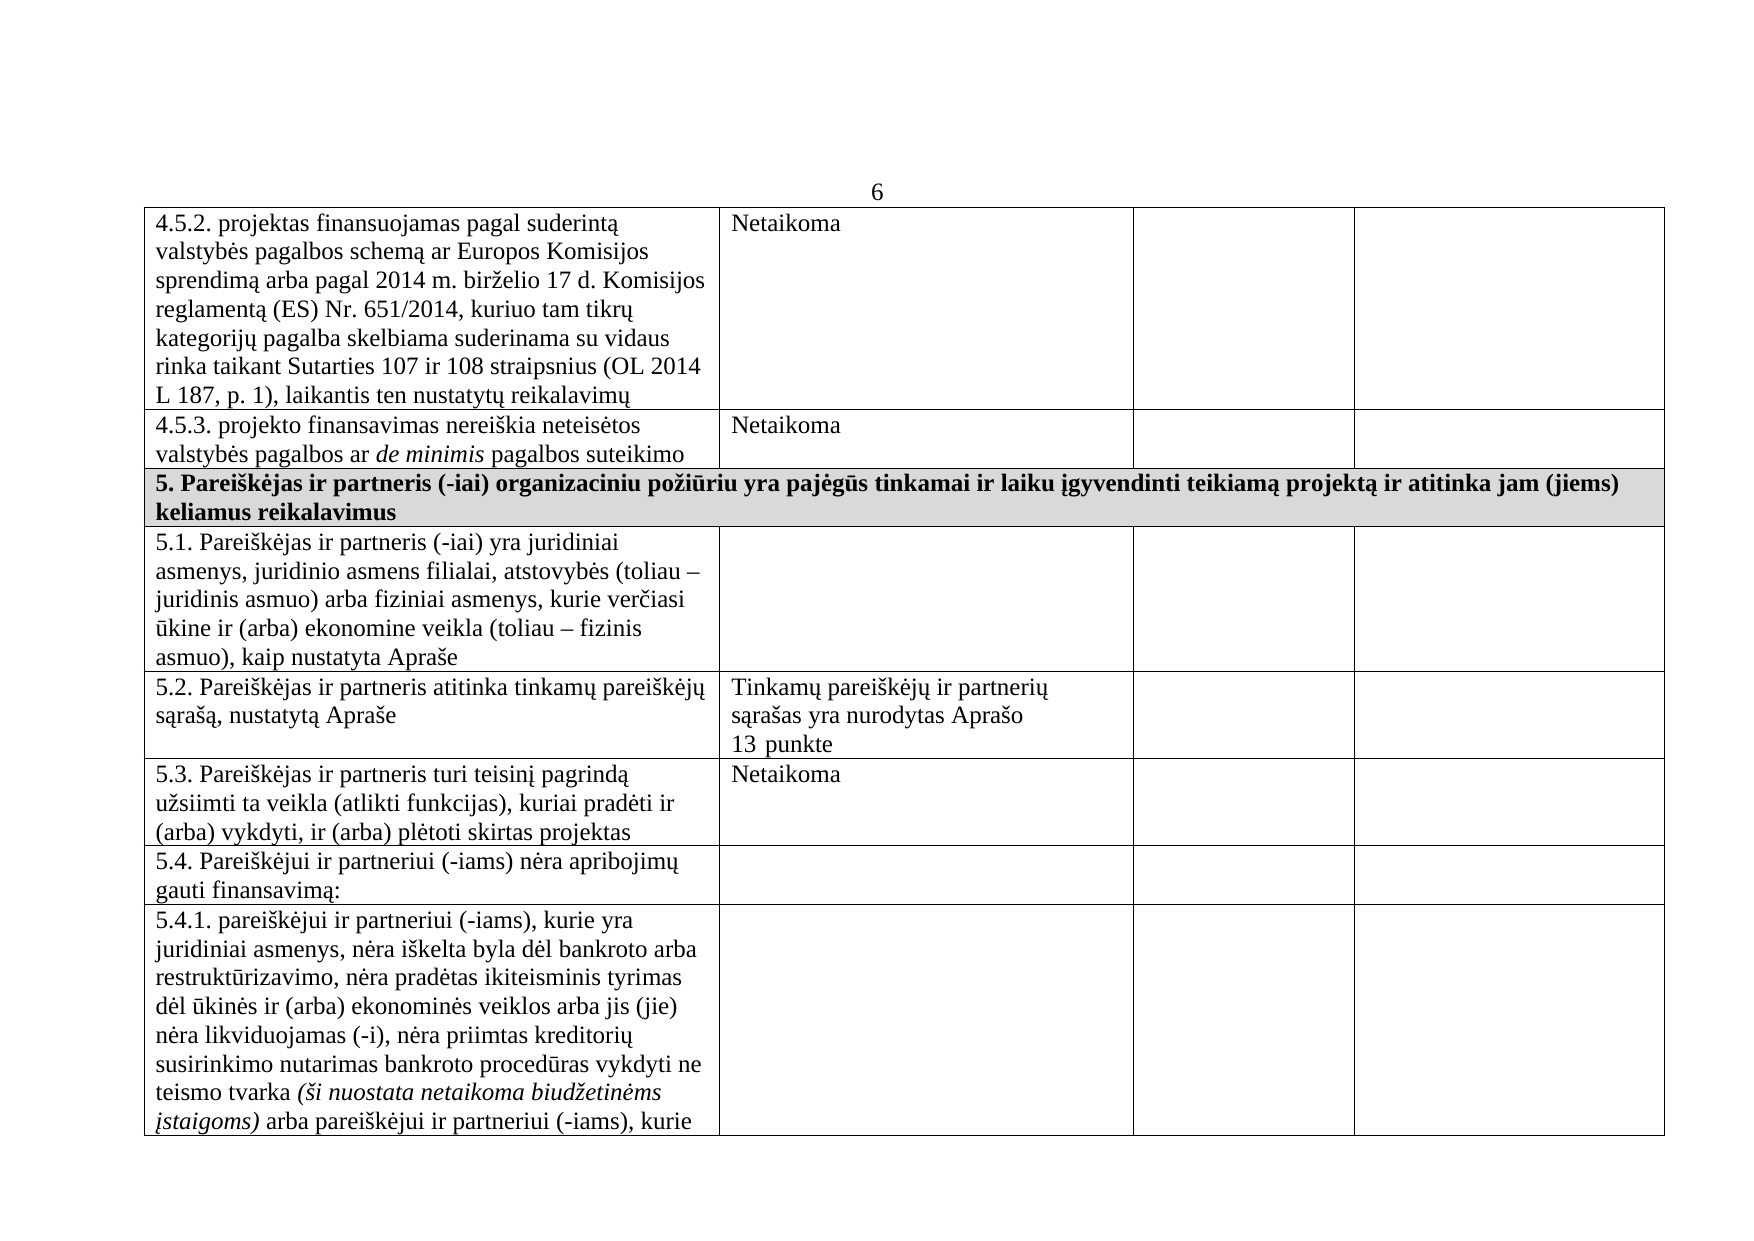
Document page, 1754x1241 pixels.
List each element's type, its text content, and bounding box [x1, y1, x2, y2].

table_cell 4.5.3. projekto finansavimas nereiškia neteisėtos valstybės pagalbos ar de minimis pagalbos suteikimo [145, 410, 719, 467]
table_cell [1134, 672, 1354, 758]
table_cell [1355, 672, 1664, 758]
table_cell 5.1. Pareiškėjas ir partneris (-iai) yra juridiniai asmenys, juridinio asmens filialai, atstovybės (toliau – juridinis asmuo) arba fiziniai asmenys, kurie verčiasi ūkine ir (arba) ekonomine veikla (toliau – fizinis asmuo), kaip nustatyta Apraše [145, 527, 719, 671]
table_cell Netaikoma [720, 759, 1133, 845]
table_cell Tinkamų pareiškėjų ir partnerių sąrašas yra nurodytas Aprašo 13 punkte [720, 672, 1133, 758]
table_cell 5.2. Pareiškėjas ir partneris atitinka tinkamų pareiškėjų sąrašą, nustatytą Apraše [145, 672, 719, 758]
table_cell [1134, 905, 1354, 1135]
table_cell 5. Pareiškėjas ir partneris (-iai) organizaciniu požiūriu yra pajėgūs tinkamai ir laiku įgyvendinti teikiamą projektą ir atitinka jam (jiems) keliamus reikalavimus [145, 469, 1664, 526]
table_cell [1355, 208, 1664, 409]
table_cell [720, 527, 1133, 671]
table_cell [1134, 846, 1354, 904]
table_cell [1355, 527, 1664, 671]
table_cell [1355, 846, 1664, 904]
table_cell [1134, 527, 1354, 671]
table_cell 5.4.1. pareiškėjui ir partneriui (-iams), kurie yra juridiniai asmenys, nėra iškelta byla dėl bankroto arba restruktūrizavimo, nėra pradėtas ikiteisminis tyrimas dėl ūkinės ir (arba) ekonominės veiklos arba jis (jie) nėra likviduojamas (-i), nėra priimtas kreditorių susirinkimo nutarimas bankroto procedūras vykdyti ne teismo tvarka (ši nuostata netaikoma biudžetinėms įstaigoms) arba pareiškėjui ir partneriui (-iams), kurie [145, 905, 719, 1135]
table_cell [1134, 208, 1354, 409]
table_cell 4.5.2. projektas finansuojamas pagal suderintą valstybės pagalbos schemą ar Europos Komisijos sprendimą arba pagal 2014 m. birželio 17 d. Komisijos reglamentą (ES) Nr. 651/2014, kuriuo tam tikrų kategorijų pagalba skelbiama suderinama su vidaus rinka taikant Sutarties 107 ir 108 straipsnius (OL 2014 L 187, p. 1), laikantis ten nustatytų reikalavimų [145, 208, 719, 409]
table_cell [1355, 759, 1664, 845]
table_cell 5.4. Pareiškėjui ir partneriui (-iams) nėra apribojimų gauti finansavimą: [145, 846, 719, 904]
table_cell 5.3. Pareiškėjas ir partneris turi teisinį pagrindą užsiimti ta veikla (atlikti funkcijas), kuriai pradėti ir (arba) vykdyti, ir (arba) plėtoti skirtas projektas [145, 759, 719, 845]
table_cell [720, 846, 1133, 904]
table_cell [1134, 410, 1354, 467]
table_cell [1355, 905, 1664, 1135]
table_cell [1134, 759, 1354, 845]
table_cell Netaikoma [720, 208, 1133, 409]
table_cell [1355, 410, 1664, 467]
table_cell Netaikoma [720, 410, 1133, 467]
table_cell [720, 905, 1133, 1135]
